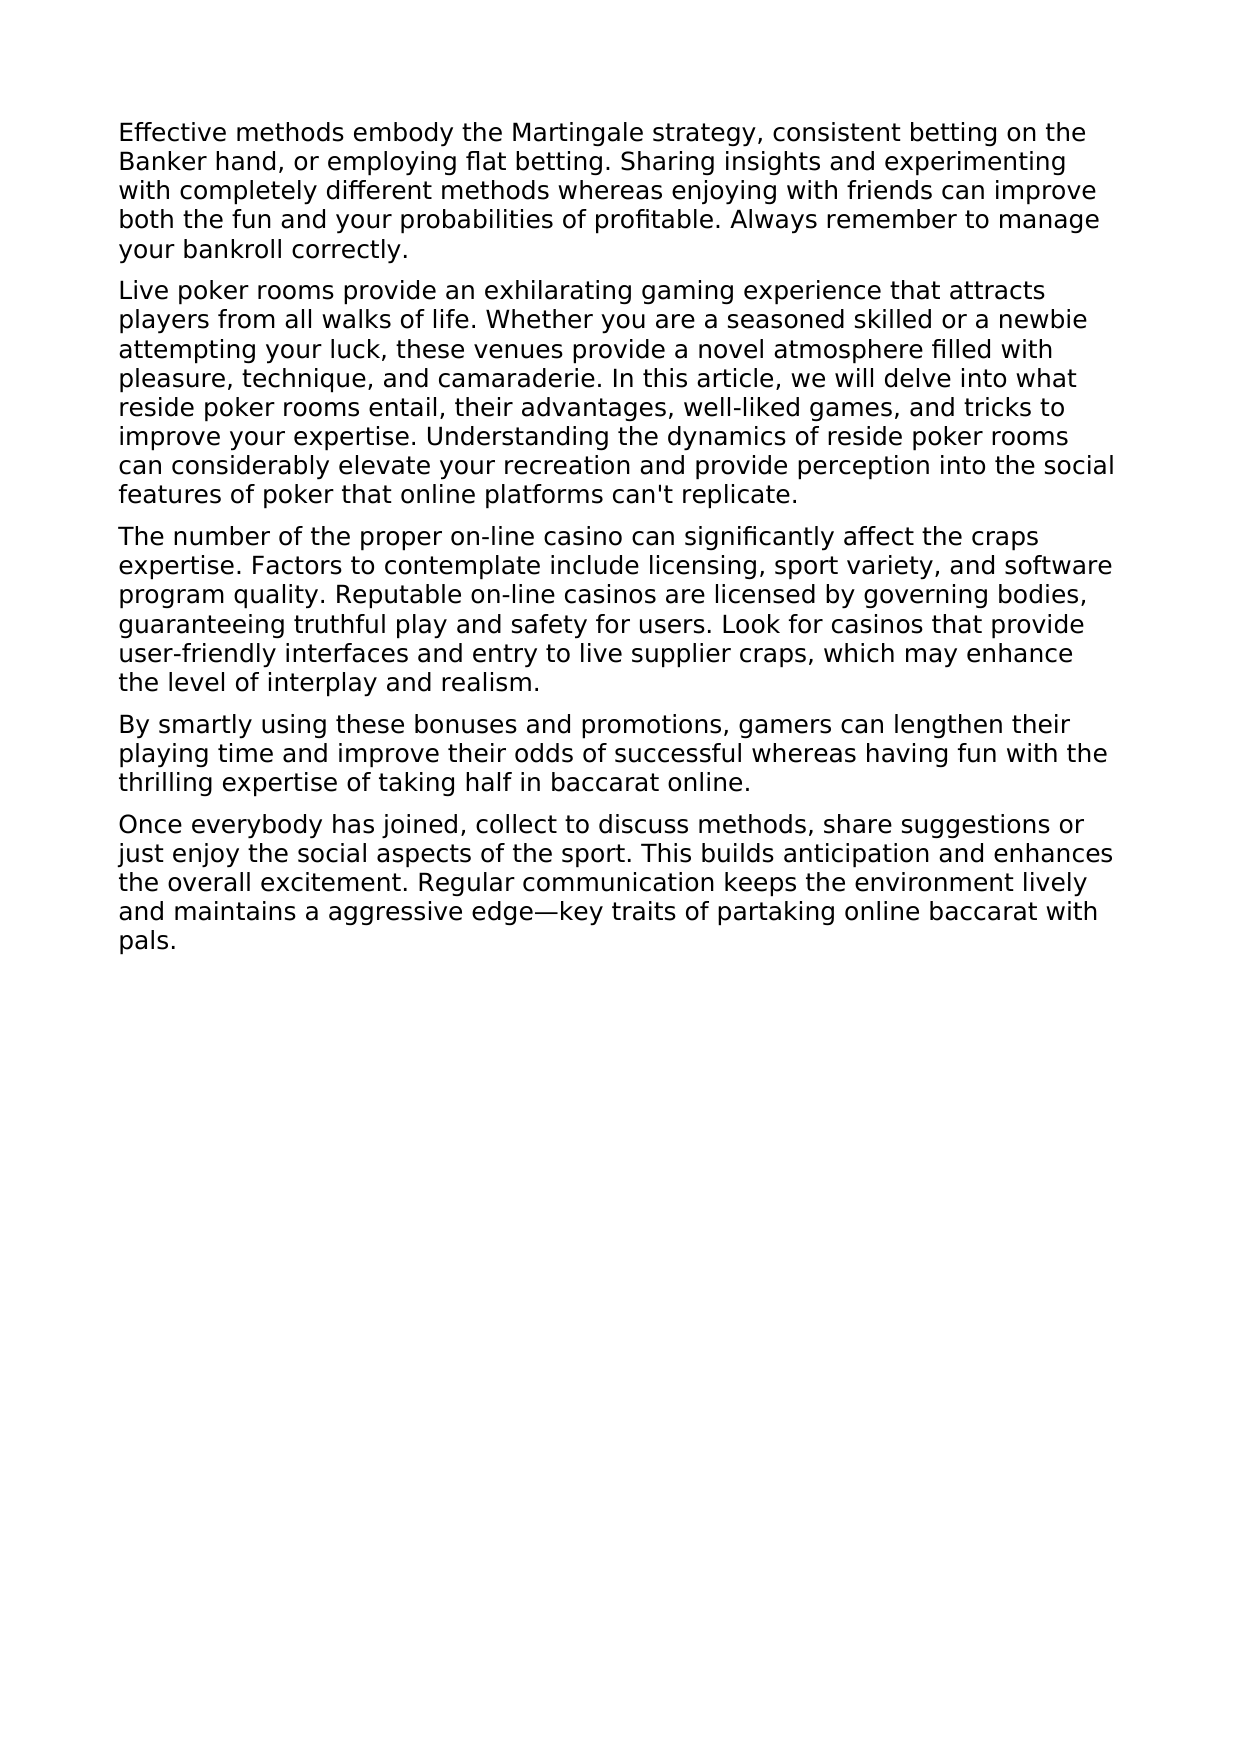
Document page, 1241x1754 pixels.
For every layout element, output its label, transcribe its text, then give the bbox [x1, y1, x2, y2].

text Once everybody has joined, collect to discuss methods, share suggestions or just enjoy the social aspects of the sport. This builds anticipation and enhances the overall excitement. Regular communication keeps the environment lively and maintains a aggressive edge—key traits of partaking online baccarat with pals. [118, 810, 1122, 956]
text Live poker rooms provide an exhilarating gaming experience that attracts players from all walks of life. Whether you are a seasoned skilled or a newbie attempting your luck, these venues provide a novel atmosphere filled with pleasure, technique, and camaraderie. In this article, we will delve into what reside poker rooms entail, their advantages, well-liked games, and tricks to improve your expertise. Understanding the dynamics of reside poker rooms can considerably elevate your recreation and provide perception into the social features of poker that online platforms can't replicate. [118, 276, 1122, 510]
text By smartly using these bonuses and promotions, gamers can lengthen their playing time and improve their odds of successful whereas having fun with the thrilling expertise of taking half in baccarat online. [118, 710, 1122, 797]
text The number of the proper on-line casino can significantly affect the craps expertise. Factors to contemplate include licensing, sport variety, and software program quality. Reputable on-line casinos are licensed by governing bodies, guaranteeing truthful play and safety for users. Look for casinos that provide user-friendly interfaces and entry to live supplier craps, which may enhance the level of interplay and realism. [118, 522, 1122, 697]
text Effective methods embody the Martingale strategy, consistent betting on the Banker hand, or employing flat betting. Sharing insights and experimenting with completely different methods whereas enjoying with friends can improve both the fun and your probabilities of profitable. Always remember to manage your bankroll correctly. [118, 118, 1122, 264]
